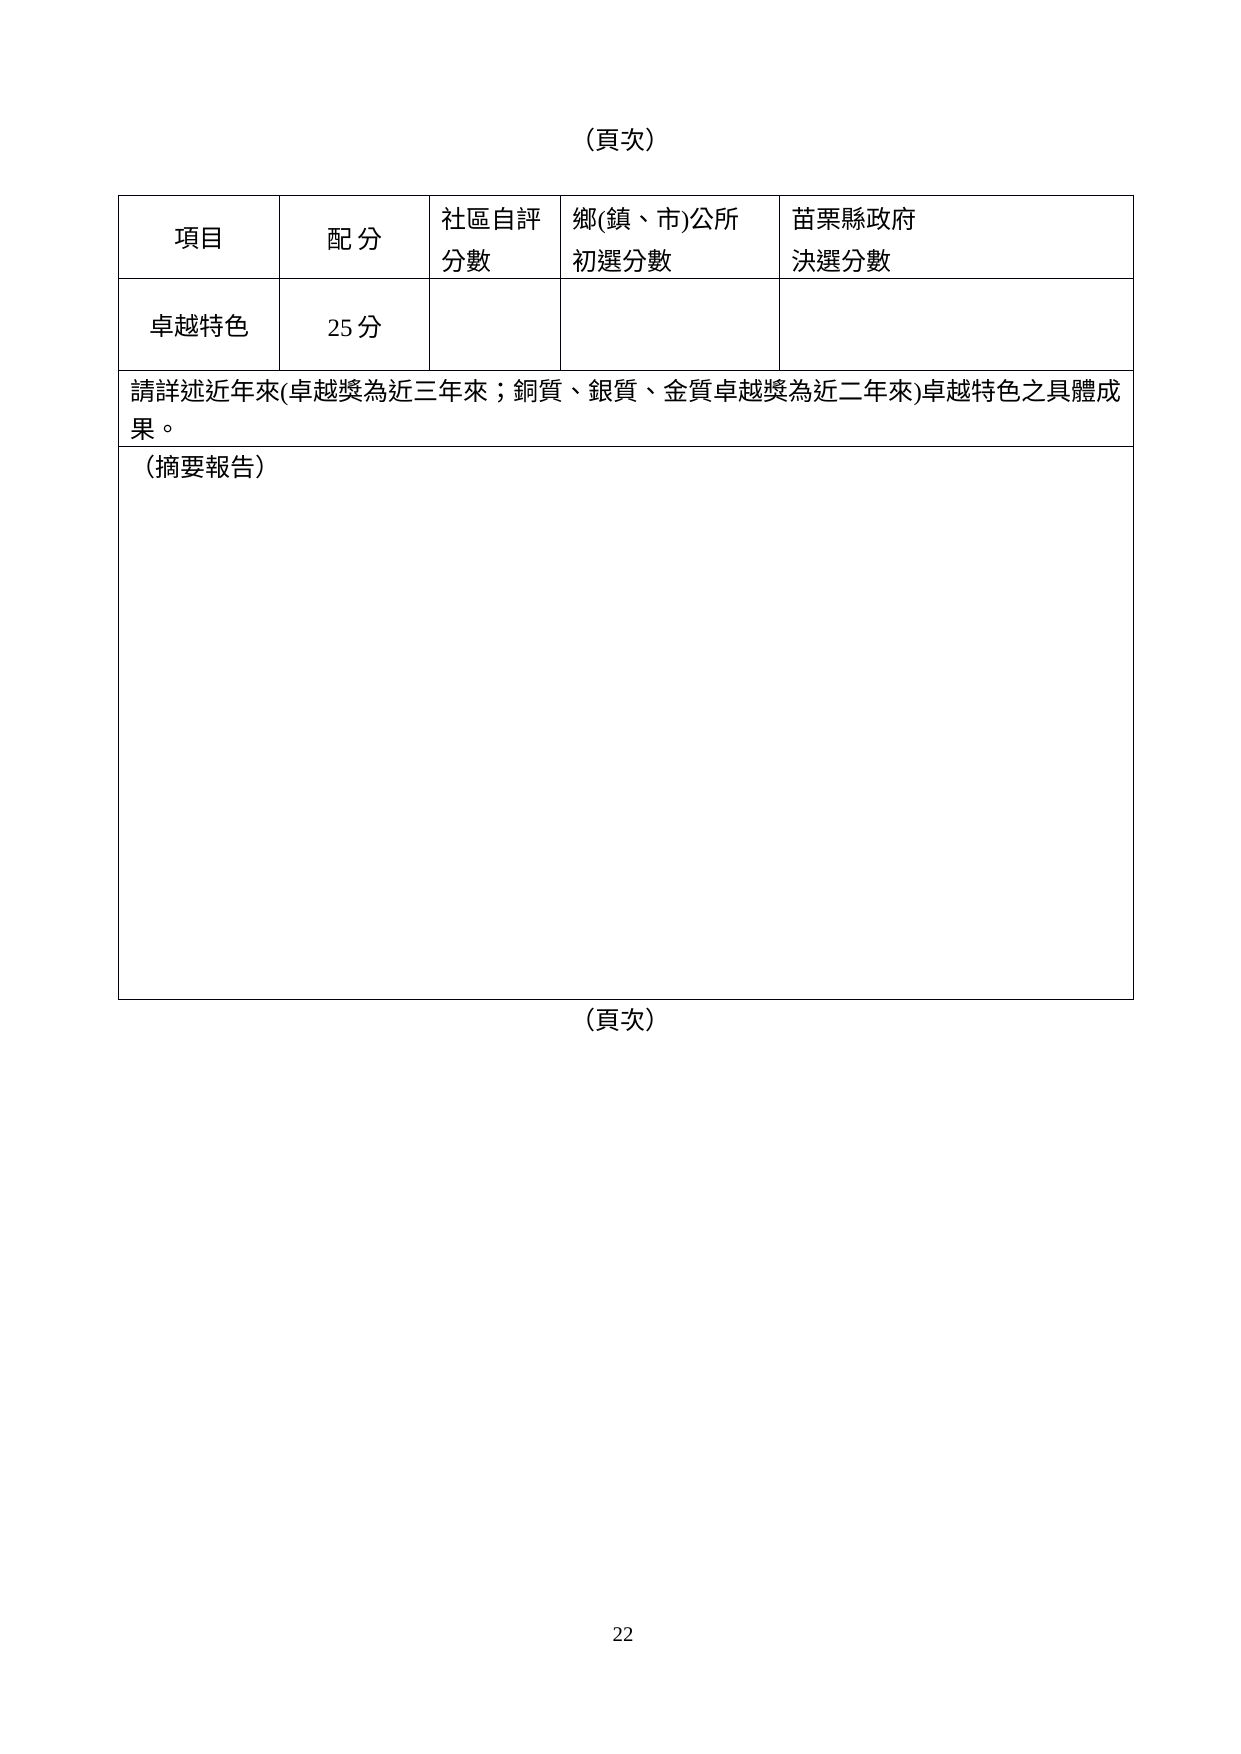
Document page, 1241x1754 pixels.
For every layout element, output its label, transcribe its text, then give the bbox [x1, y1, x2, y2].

table_header 社區自評 分數 [430, 196, 560, 278]
table_header 苗栗縣政府 決選分數 [780, 196, 1133, 278]
table_cell [430, 279, 560, 370]
text （頁次） [118, 119, 1122, 157]
table_cell [561, 279, 779, 370]
text （頁次） [118, 1000, 1122, 1038]
table_header 配 分 [280, 196, 429, 278]
table_cell 卓越特色 [119, 279, 279, 370]
table_cell 請詳述近年來(卓越獎為近三年來；銅質、銀質、金質卓越獎為近二年來)卓越特色之具體成果。 [119, 371, 1133, 446]
table_cell 25分 [280, 279, 429, 370]
table_header 鄉(鎮、市)公所 初選分數 [561, 196, 779, 278]
table_cell [780, 279, 1133, 370]
table_header 項目 [119, 196, 279, 278]
table_cell （摘要報告） [119, 447, 1133, 999]
